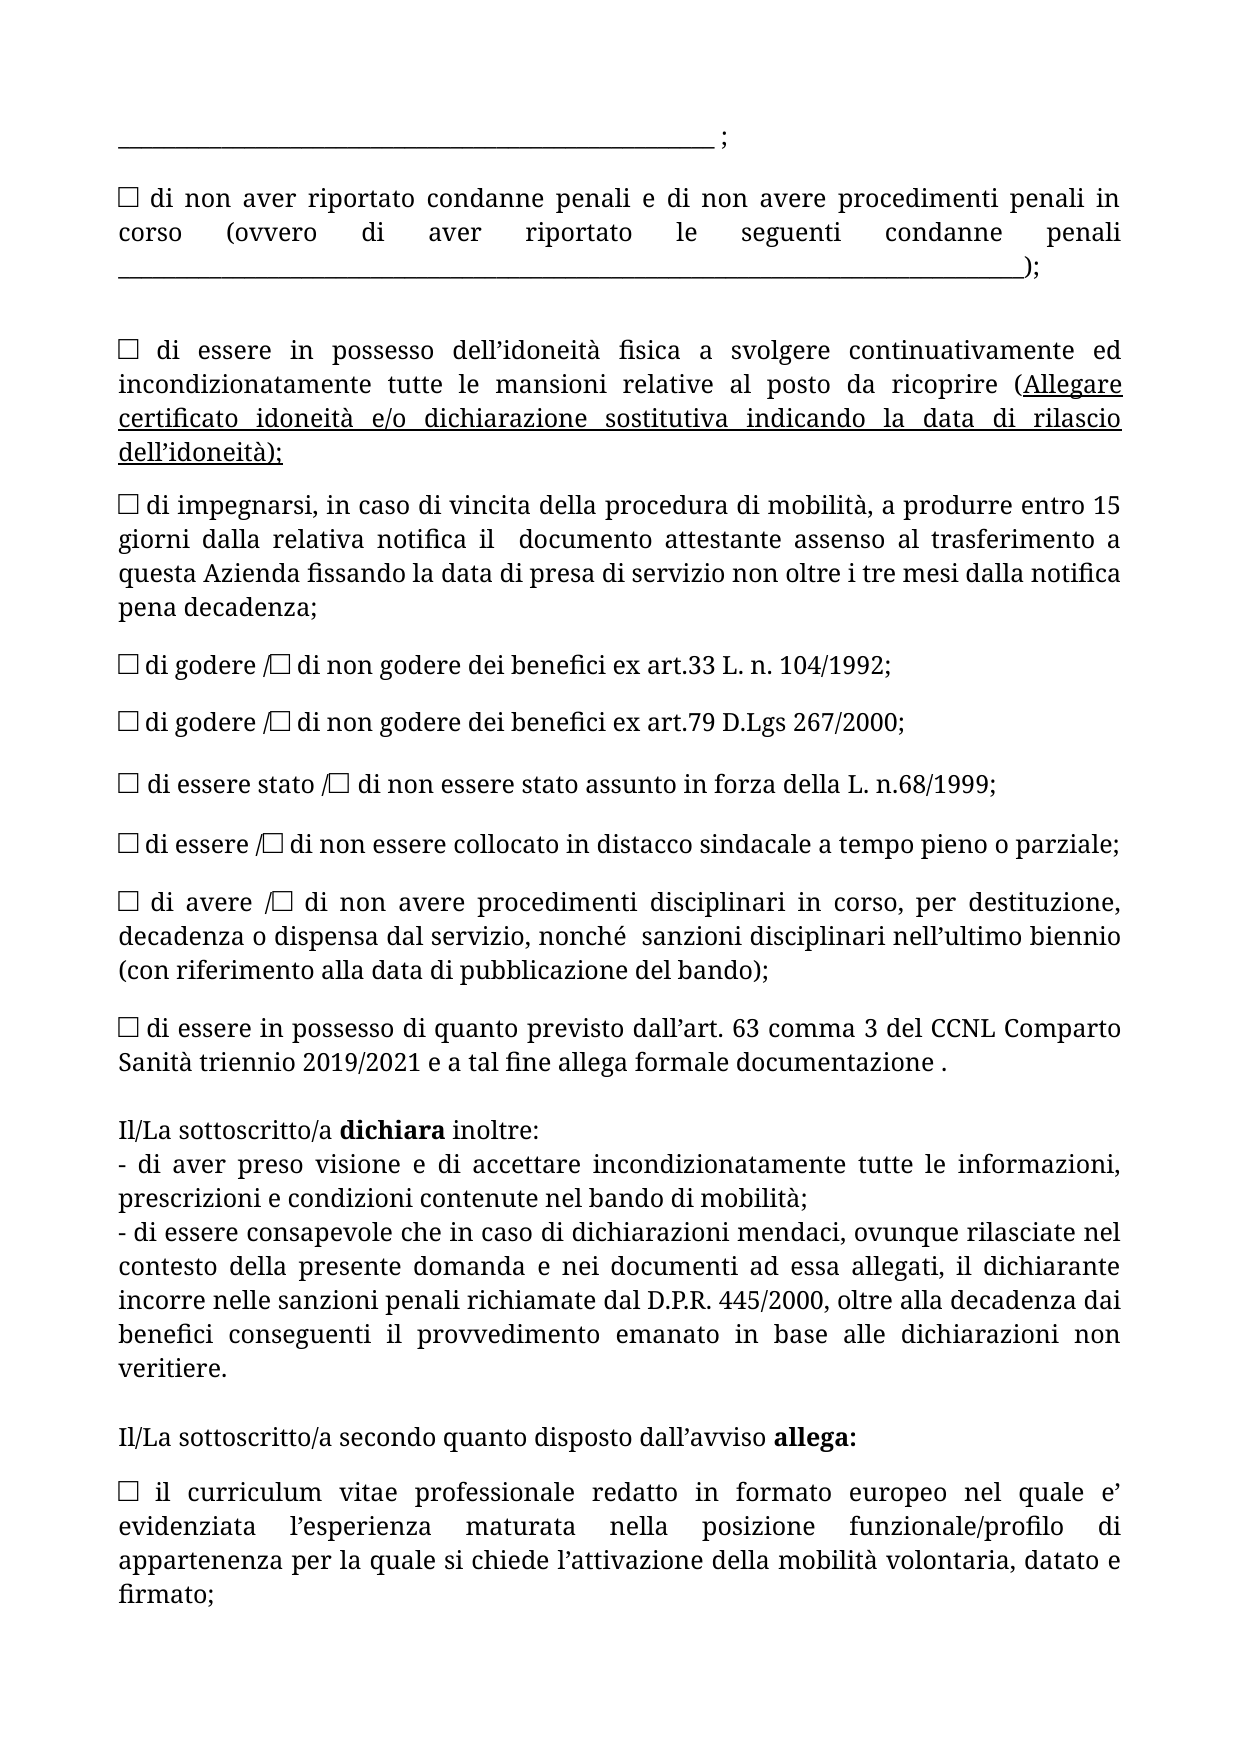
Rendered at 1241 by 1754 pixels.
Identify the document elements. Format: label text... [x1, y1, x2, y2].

list □ il curriculum vitae professionale redatto in formato europeo nel quale e’ evidenziata l’esperienza maturata nella posizione funzionale/profilo di appartenenza per la quale si chiede l’attivazione della mobilità volontaria, datato e firmato; [118, 1470, 1122, 1611]
text □ di avere /□ di non avere procedimenti disciplinari in corso, per destituzione, decadenza o dispensa dal servizio, nonché sanzioni disciplinari nell’ultimo biennio (con riferimento alla data di pubblicazione del bando); [118, 880, 1122, 987]
text □ di non aver riportato condanne penali e di non avere procedimenti penali in corso (ovvero di aver riportato le seguenti condanne penali _______________________________________________________________________________); [118, 176, 1122, 283]
text ⁫ [118, 283, 1122, 328]
text Il/La sottoscritto/a dichiara inoltre: [118, 1113, 1122, 1147]
text - di essere consapevole che in caso di dichiarazioni mendaci, ovunque rilasciate nel contesto della presente domanda e nei documenti ad essa allegati, il dichiarante incorre nelle sanzioni penali richiamate dal D.P.R. 445/2000, oltre alla decadenza dai benefici conseguenti il provvedimento emanato in base alle dichiarazioni non veritiere. [118, 1215, 1122, 1385]
text □ di essere stato /□ di non essere stato assunto in forza della L. n.68/1999; [118, 758, 1122, 803]
text ____________________________________________________ ; [118, 118, 1122, 152]
text □ di essere in possesso di quanto previsto dall’art. 63 comma 3 del CCNL Comparto Sanità triennio 2019/2021 e a tal fine allega formale documentazione . [118, 1006, 1122, 1078]
text □ di godere /□ di non godere dei benefici ex art.33 L. n. 104/1992; [118, 643, 1122, 681]
text □ di essere in possesso dell’idoneità fisica a svolgere continuativamente ed incondizionatamente tutte le mansioni relative al posto da ricoprire (Allegare certificato idoneità e/o dichiarazione sostitutiva indicando la data di rilascio [118, 328, 1122, 429]
text Il/La sottoscritto/a secondo quanto disposto dall’avviso allega: [118, 1419, 1122, 1453]
text - di aver preso visione e di accettare incondizionatamente tutte le informazioni, prescrizioni e condizioni contenute nel bando di mobilità; [118, 1147, 1122, 1215]
text □ di essere /□ di non essere collocato in distacco sindacale a tempo pieno o parziale; [118, 823, 1122, 861]
text □ di impegnarsi, in caso di vincita della procedura di mobilità, a produrre entro 15 giorni dalla relativa notifica il documento attestante assenso al trasferimento a questa Azienda fissando la data di presa di servizio non oltre i tre mesi dalla notifica pena decadenza; [118, 483, 1122, 624]
text dell’idoneità); [118, 431, 1122, 469]
text □ di godere /□ di non godere dei benefici ex art.79 D.Lgs 267/2000; [118, 701, 1122, 739]
